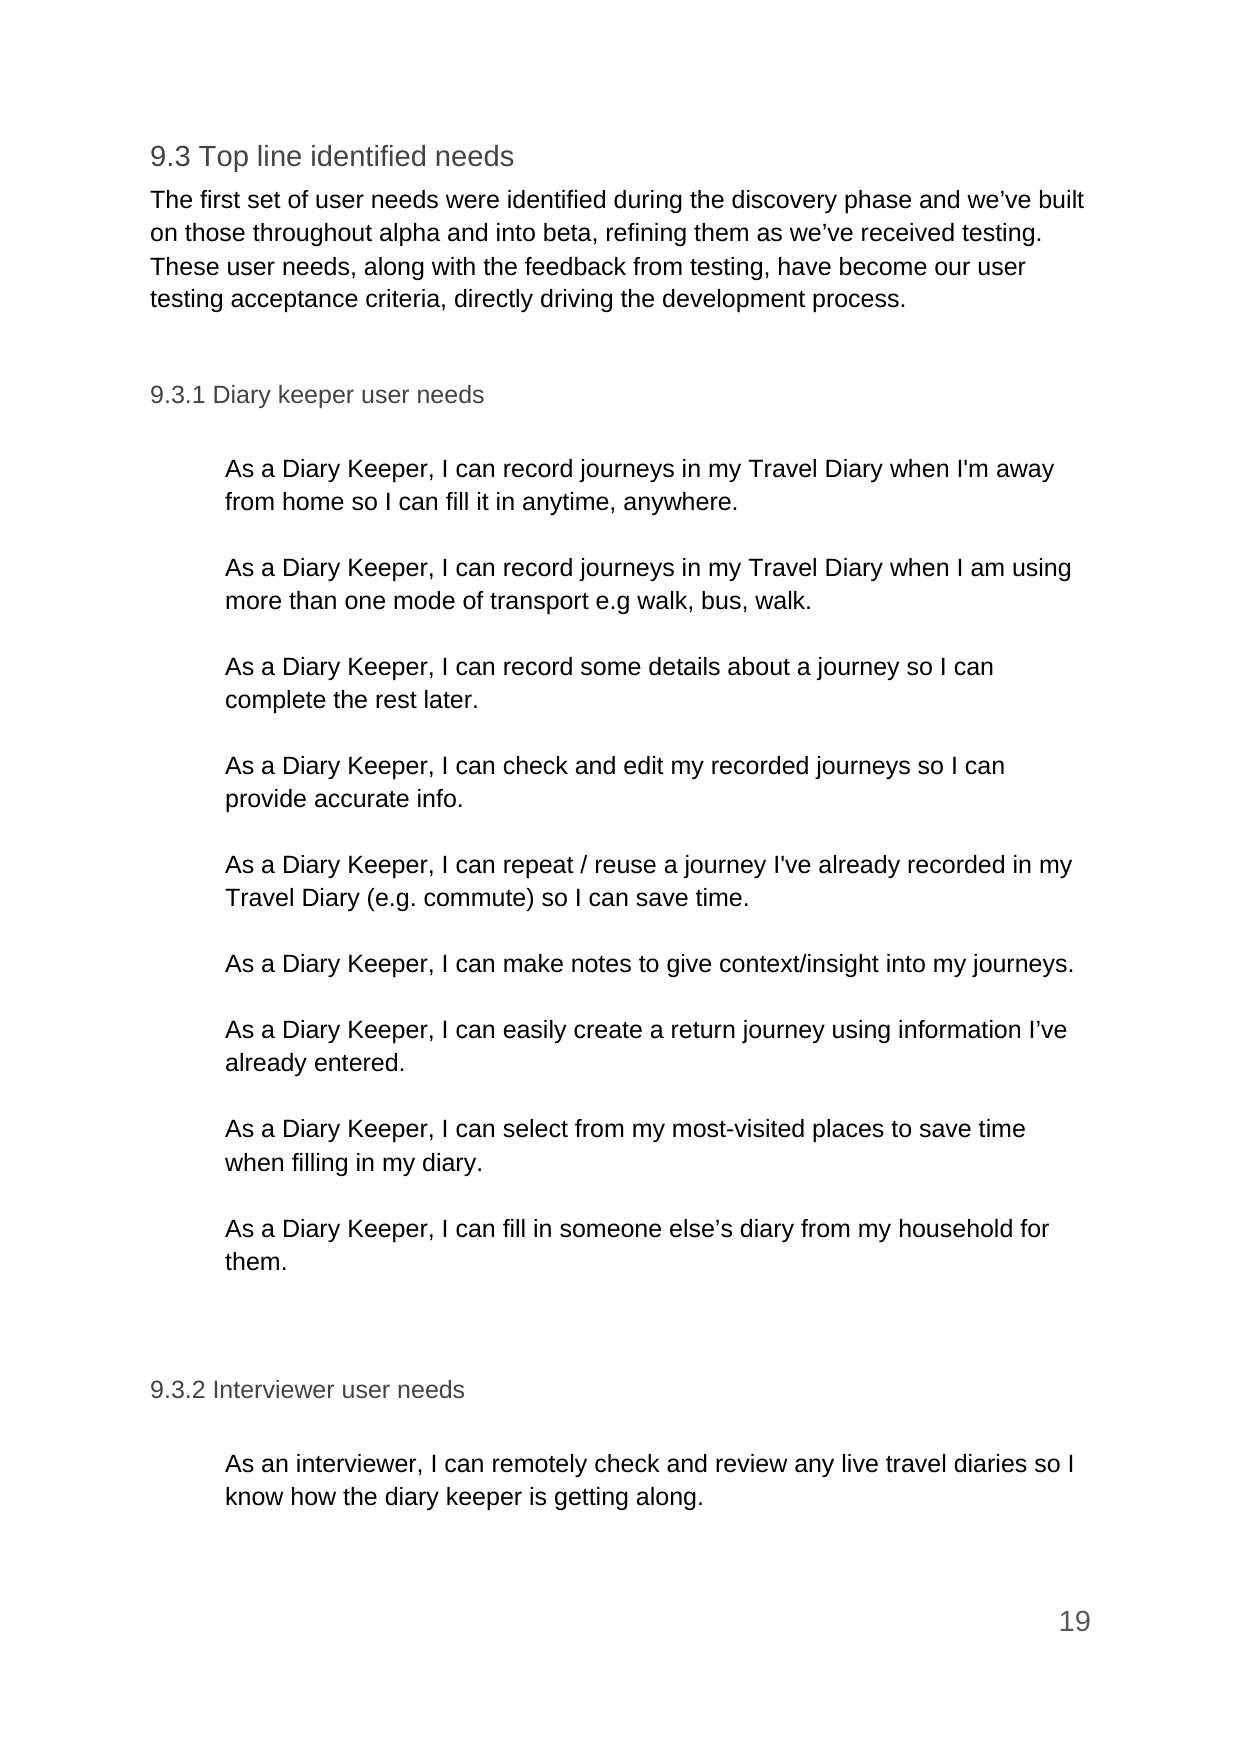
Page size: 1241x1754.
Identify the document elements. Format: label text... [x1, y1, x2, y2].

text As a Diary Keeper, I can record some details about a journey so I can complete the rest later. [225, 652, 1091, 714]
text As a Diary Keeper, I can make notes to give context/insight into my journeys. [225, 949, 1091, 978]
text As a Diary Keeper, I can repeat / reuse a journey I've already recorded in my Travel Diary (e.g. commute) so I can save time. [225, 850, 1091, 912]
subtitle 9.3.1 Diary keeper user needs [150, 380, 1091, 408]
text As a Diary Keeper, I can fill in someone else’s diary from my household for them. [225, 1213, 1091, 1275]
text As a Diary Keeper, I can select from my most-visited places to save time when filling in my diary. [225, 1114, 1091, 1176]
text The first set of user needs were identified during the discovery phase and we’ve built on those throughout alpha and into beta, refining them as we’ve received testing. These user needs, along with the feedback from testing, have become our user testing acceptance criteria, directly driving the development process. [150, 185, 1091, 313]
text As a Diary Keeper, I can check and edit my recorded journeys so I can provide accurate info. [225, 751, 1091, 813]
text As an interviewer, I can remotely check and review any live travel diaries so I know how the diary keeper is getting along. [225, 1449, 1091, 1511]
text As a Diary Keeper, I can record journeys in my Travel Diary when I am using more than one mode of transport e.g walk, bus, walk. [225, 553, 1091, 615]
subtitle 9.3.2 Interviewer user needs [150, 1375, 1091, 1403]
subtitle 9.3 Top line identified needs [150, 138, 1091, 172]
text As a Diary Keeper, I can record journeys in my Travel Diary when I'm away from home so I can fill it in anytime, anywhere. [225, 454, 1091, 516]
text As a Diary Keeper, I can easily create a return journey using information I’ve already entered. [225, 1015, 1091, 1077]
